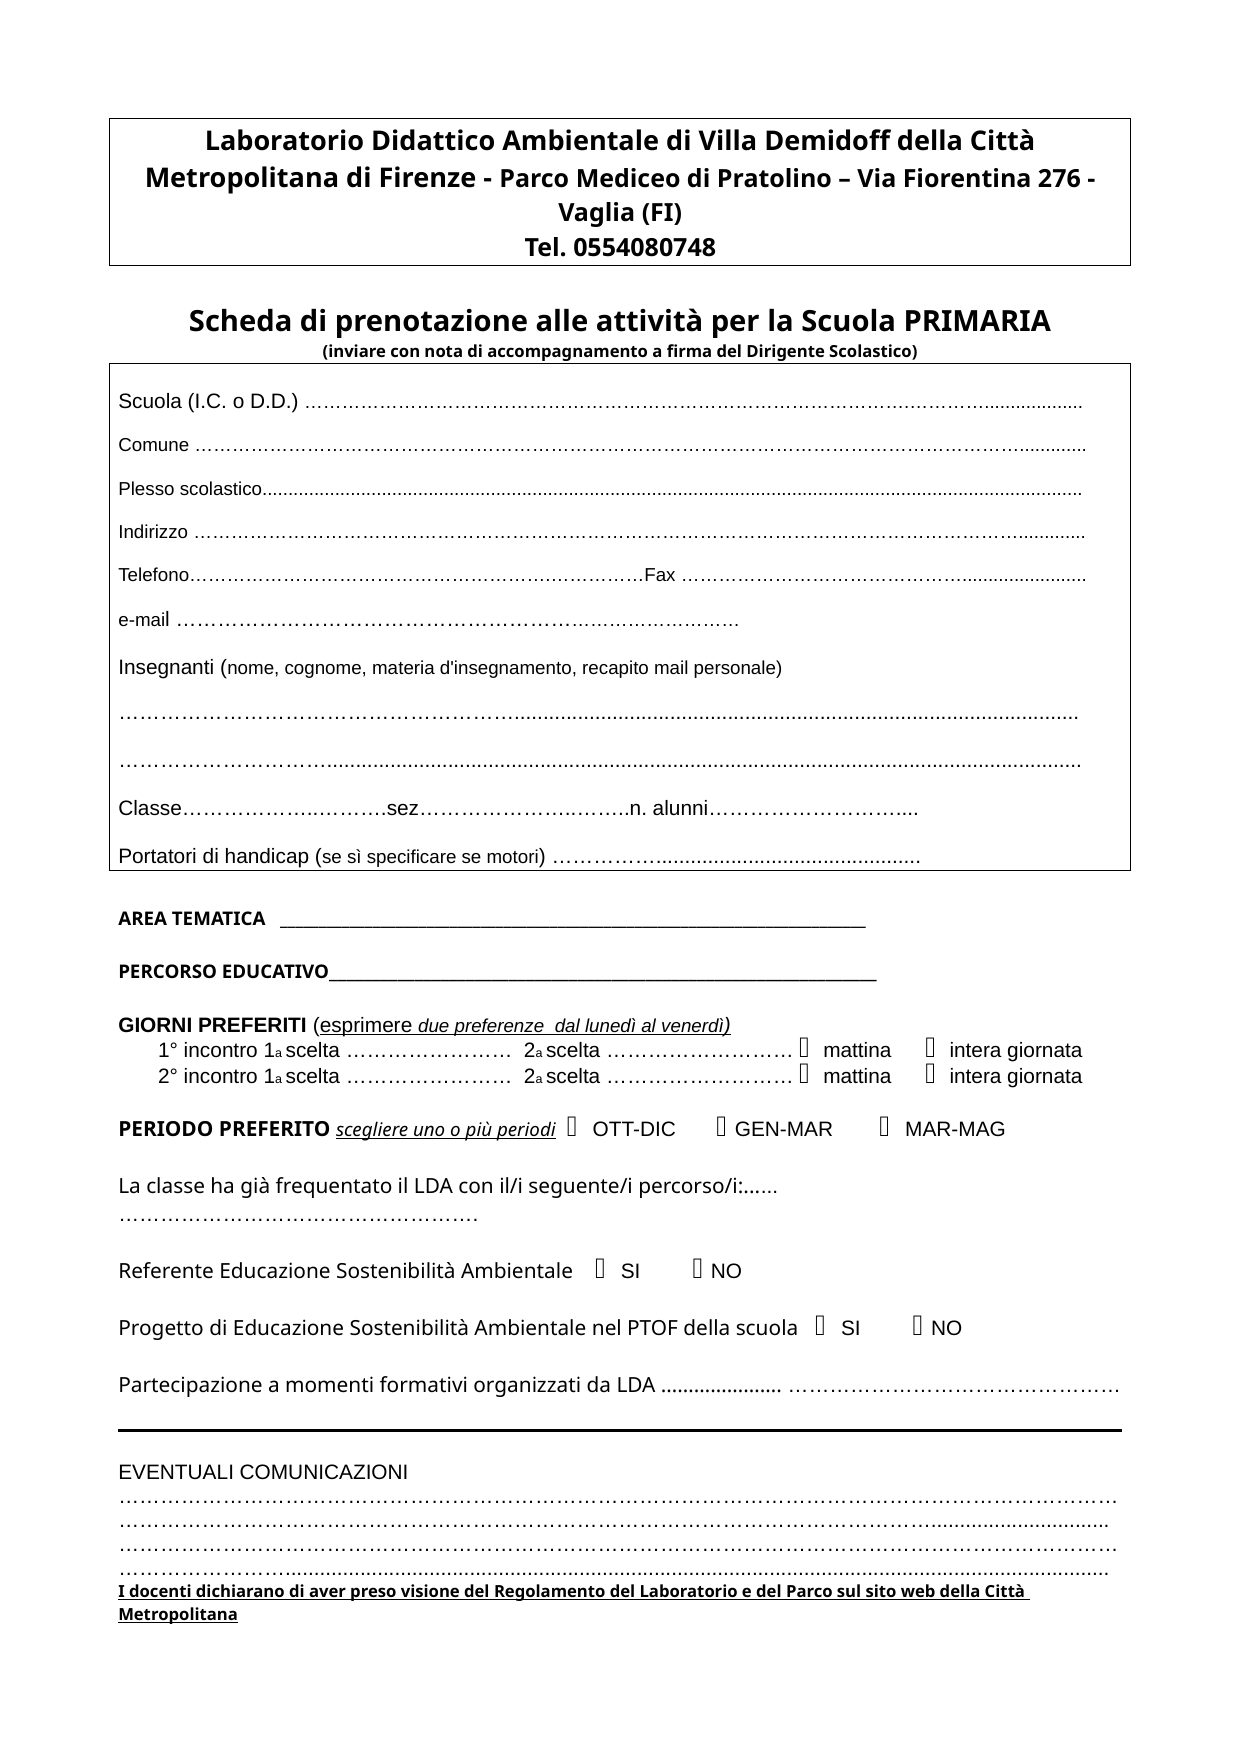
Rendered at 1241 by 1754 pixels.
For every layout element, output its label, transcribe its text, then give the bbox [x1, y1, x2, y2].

text PERIODO PREFERITO scegliere uno o più periodi  OTT-DIC  GEN-MAR  MAR-MAG [118, 1114, 1122, 1143]
text Telefono………………………………………………….……………Fax ………………………………………........................ [118, 563, 1122, 585]
text Tel. 0554080748 [110, 226, 1130, 265]
text Indirizzo ……………………………………………………………………………………………………………………............. [118, 520, 1122, 542]
text Referente Educazione Sostenibilità Ambientale  SI  NO [118, 1256, 1122, 1285]
text Scheda di prenotazione alle attività per la Scuola PRIMARIA [118, 300, 1122, 340]
text ………………………………………………….................................................................................................. [118, 700, 1122, 724]
text 2° incontro 1a scelta …………………… 2a scelta ………………………  mattina  intera giornata [118, 1063, 1122, 1090]
text Insegnanti (nome, cognome, materia d'insegnamento, recapito mail personale) [118, 654, 1122, 678]
text AREA TEMATICA ____________________________________________________________________________ [118, 905, 1122, 931]
text (inviare con nota di accompagnamento a firma del Dirigente Scolastico) [118, 340, 1122, 363]
text La classe ha già frequentato il LDA con il/i seguente/i percorso/i:......……………………………………………. [118, 1171, 1122, 1228]
text Partecipazione a momenti formativi organizzati da LDA …………………. ………………………………………… [118, 1371, 1122, 1399]
text I docenti dichiarano di aver preso visione del Regolamento del Laboratorio e del Parco sul sito web della Città Metropolitana [118, 1580, 1122, 1625]
text 1° incontro 1a scelta …………………… 2a scelta ………………………  mattina  intera giornata [118, 1037, 1122, 1063]
text GIORNI PREFERITI (esprimere due preferenze dal lunedì al venerdì) [118, 1013, 1122, 1037]
text …………………………................................................................................................................................... [118, 748, 1122, 772]
text Laboratorio Didattico Ambientale di Villa Demidoff della Città Metropolitana di Firenze - Parco Mediceo di Pratolino – Via Fiorentina 276 -Vaglia (FI) [110, 119, 1130, 226]
text Portatori di handicap (se sì specificare se motori) …………….............................................. [110, 841, 1130, 870]
text Comune ……………………………………………………………………………………………………………………............. [118, 434, 1122, 456]
text Plesso scolastico.............................................................................................................................................................. [118, 477, 1122, 499]
text Classe………………..……….sez…………………..……..n. alunni……………………….... [118, 796, 1122, 820]
text Scuola (I.C. o D.D.) …………………………………………………………………………………….…………................... [118, 389, 1122, 413]
text PERCORSO EDUCATIVO________________________________________________________________ [118, 956, 1122, 984]
text e-mail ………………………………………………………………………… [118, 607, 1122, 631]
text EVENTUALI COMUNICAZIONI ………………………………………………………………………………………………………………………………………………………………………………………………………………………………………...............................……………………………………………………………………………………………………………………………………………………............................................................................................................................................... [118, 1460, 1122, 1580]
text Progetto di Educazione Sostenibilità Ambientale nel PTOF della scuola  SI  NO [118, 1313, 1122, 1342]
